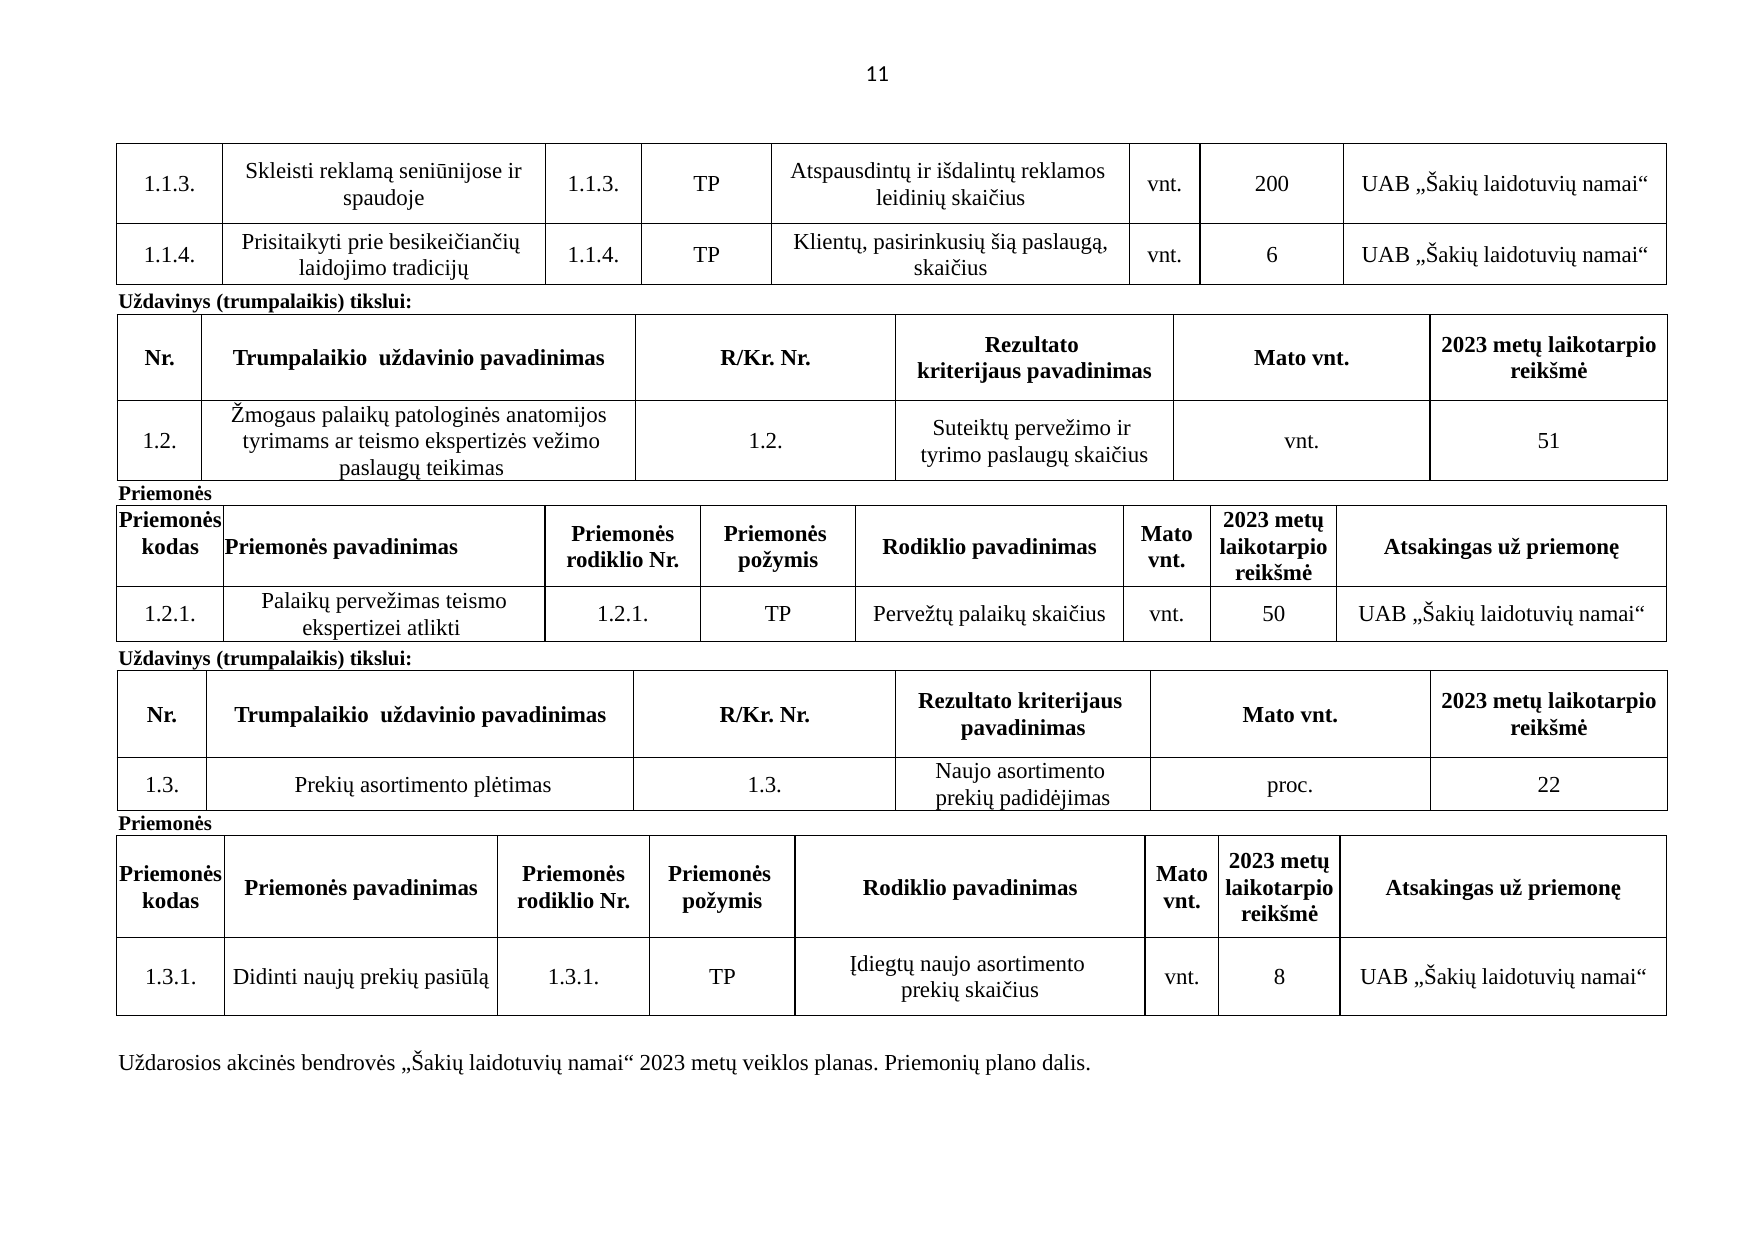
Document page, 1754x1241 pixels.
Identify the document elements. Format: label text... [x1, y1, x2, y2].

table_header Rodiklio pavadinimas [796, 836, 1144, 937]
table_header Trumpalaikio uždavinio pavadinimas [202, 315, 635, 400]
text Priemonės [118, 811, 1636, 835]
table_header Mato vnt. [1124, 506, 1210, 586]
table_cell Klientų, pasirinkusių šią paslaugą, skaičius [772, 224, 1129, 284]
table_header Priemonės požymis [650, 836, 794, 937]
table_cell 1.2.1. [117, 587, 223, 641]
table_cell UAB „Šakių laidotuvių namai“ [1344, 144, 1666, 223]
table_cell Skleisti reklamą seniūnijose ir spaudoje [223, 144, 545, 223]
table_cell TP [642, 224, 771, 284]
table_cell Įdiegtų naujo asortimento prekių skaičius [796, 938, 1144, 1015]
table_cell Suteiktų pervežimo ir tyrimo paslaugų skaičius [896, 401, 1173, 480]
table_header 2023 metų laikotarpio reikšmė [1431, 315, 1667, 400]
table_header Priemonės rodiklio Nr. [546, 506, 700, 586]
table_cell UAB „Šakių laidotuvių namai“ [1341, 938, 1666, 1015]
table_cell 8 [1219, 938, 1339, 1015]
table_cell 1.1.3. [117, 144, 222, 223]
table_header Mato vnt. [1151, 671, 1430, 757]
table_header Rodiklio pavadinimas [856, 506, 1123, 586]
table_header 2023 metų laikotarpio reikšmė [1431, 671, 1667, 757]
table_header Priemonės kodas [117, 506, 223, 586]
table_header Rezultato kriterijaus pavadinimas [896, 671, 1150, 757]
table_cell UAB „Šakių laidotuvių namai“ [1337, 587, 1666, 641]
table_cell 51 [1431, 401, 1667, 480]
table_cell TP [701, 587, 855, 641]
table_cell 1.3.1. [498, 938, 649, 1015]
table_cell Žmogaus palaikų patologinės anatomijos tyrimams ar teismo ekspertizės vežimo paslaugų teikimas [202, 401, 635, 480]
table_cell 1.3.1. [117, 938, 224, 1015]
table_cell 1.1.4. [117, 224, 222, 284]
table_cell 1.1.3. [546, 144, 641, 223]
text Priemonės [118, 481, 1636, 505]
table_cell 6 [1201, 224, 1343, 284]
table_header Mato vnt. [1146, 836, 1218, 937]
table_cell 22 [1431, 758, 1667, 810]
table_cell 1.3. [118, 758, 206, 810]
table_header Atsakingas už priemonę [1337, 506, 1666, 586]
table_cell 1.1.4. [546, 224, 641, 284]
table_header Priemonės požymis [701, 506, 855, 586]
table_header Nr. [118, 671, 206, 757]
table_header R/Kr. Nr. [636, 315, 895, 400]
table_cell 1.2.1. [546, 587, 700, 641]
table_header Nr. [118, 315, 201, 400]
table_header Priemonės pavadinimas [225, 836, 497, 937]
table_header Trumpalaikio uždavinio pavadinimas [207, 671, 633, 757]
table_cell Prekių asortimento plėtimas [207, 758, 633, 810]
table_cell vnt. [1130, 144, 1199, 223]
table_header Priemonės pavadinimas [224, 506, 544, 586]
table_header Mato vnt. [1174, 315, 1429, 400]
table_cell Didinti naujų prekių pasiūlą [225, 938, 497, 1015]
table_cell 50 [1211, 587, 1336, 641]
text Uždavinys (trumpalaikis) tikslui: [118, 285, 1636, 314]
table_header Rezultato kriterijaus pavadinimas [896, 315, 1173, 400]
table_cell vnt. [1124, 587, 1210, 641]
table_cell vnt. [1146, 938, 1218, 1015]
table_header 2023 metų laikotarpio reikšmė [1211, 506, 1336, 586]
table_cell Atspausdintų ir išdalintų reklamos leidinių skaičius [772, 144, 1129, 223]
table_cell TP [650, 938, 794, 1015]
table_cell UAB „Šakių laidotuvių namai“ [1344, 224, 1666, 284]
table_header Priemonės kodas [117, 836, 224, 937]
text Uždavinys (trumpalaikis) tikslui: [118, 642, 1636, 670]
table_cell Pervežtų palaikų skaičius [856, 587, 1123, 641]
table_cell TP [642, 144, 771, 223]
table_cell Prisitaikyti prie besikeičiančių laidojimo tradicijų [223, 224, 545, 284]
table_cell proc. [1151, 758, 1430, 810]
table_cell Naujo asortimento prekių padidėjimas [896, 758, 1150, 810]
table_cell 1.2. [118, 401, 201, 480]
table_cell Palaikų pervežimas teismo ekspertizei atlikti [224, 587, 544, 641]
table_cell vnt. [1174, 401, 1429, 480]
table_header Priemonės rodiklio Nr. [498, 836, 649, 937]
table_cell 1.2. [636, 401, 895, 480]
table_cell 1.3. [634, 758, 895, 810]
table_header 2023 metų laikotarpio reikšmė [1219, 836, 1339, 937]
table_cell vnt. [1130, 224, 1199, 284]
table_header Atsakingas už priemonę [1341, 836, 1666, 937]
table_cell 200 [1201, 144, 1343, 223]
table_header R/Kr. Nr. [634, 671, 895, 757]
